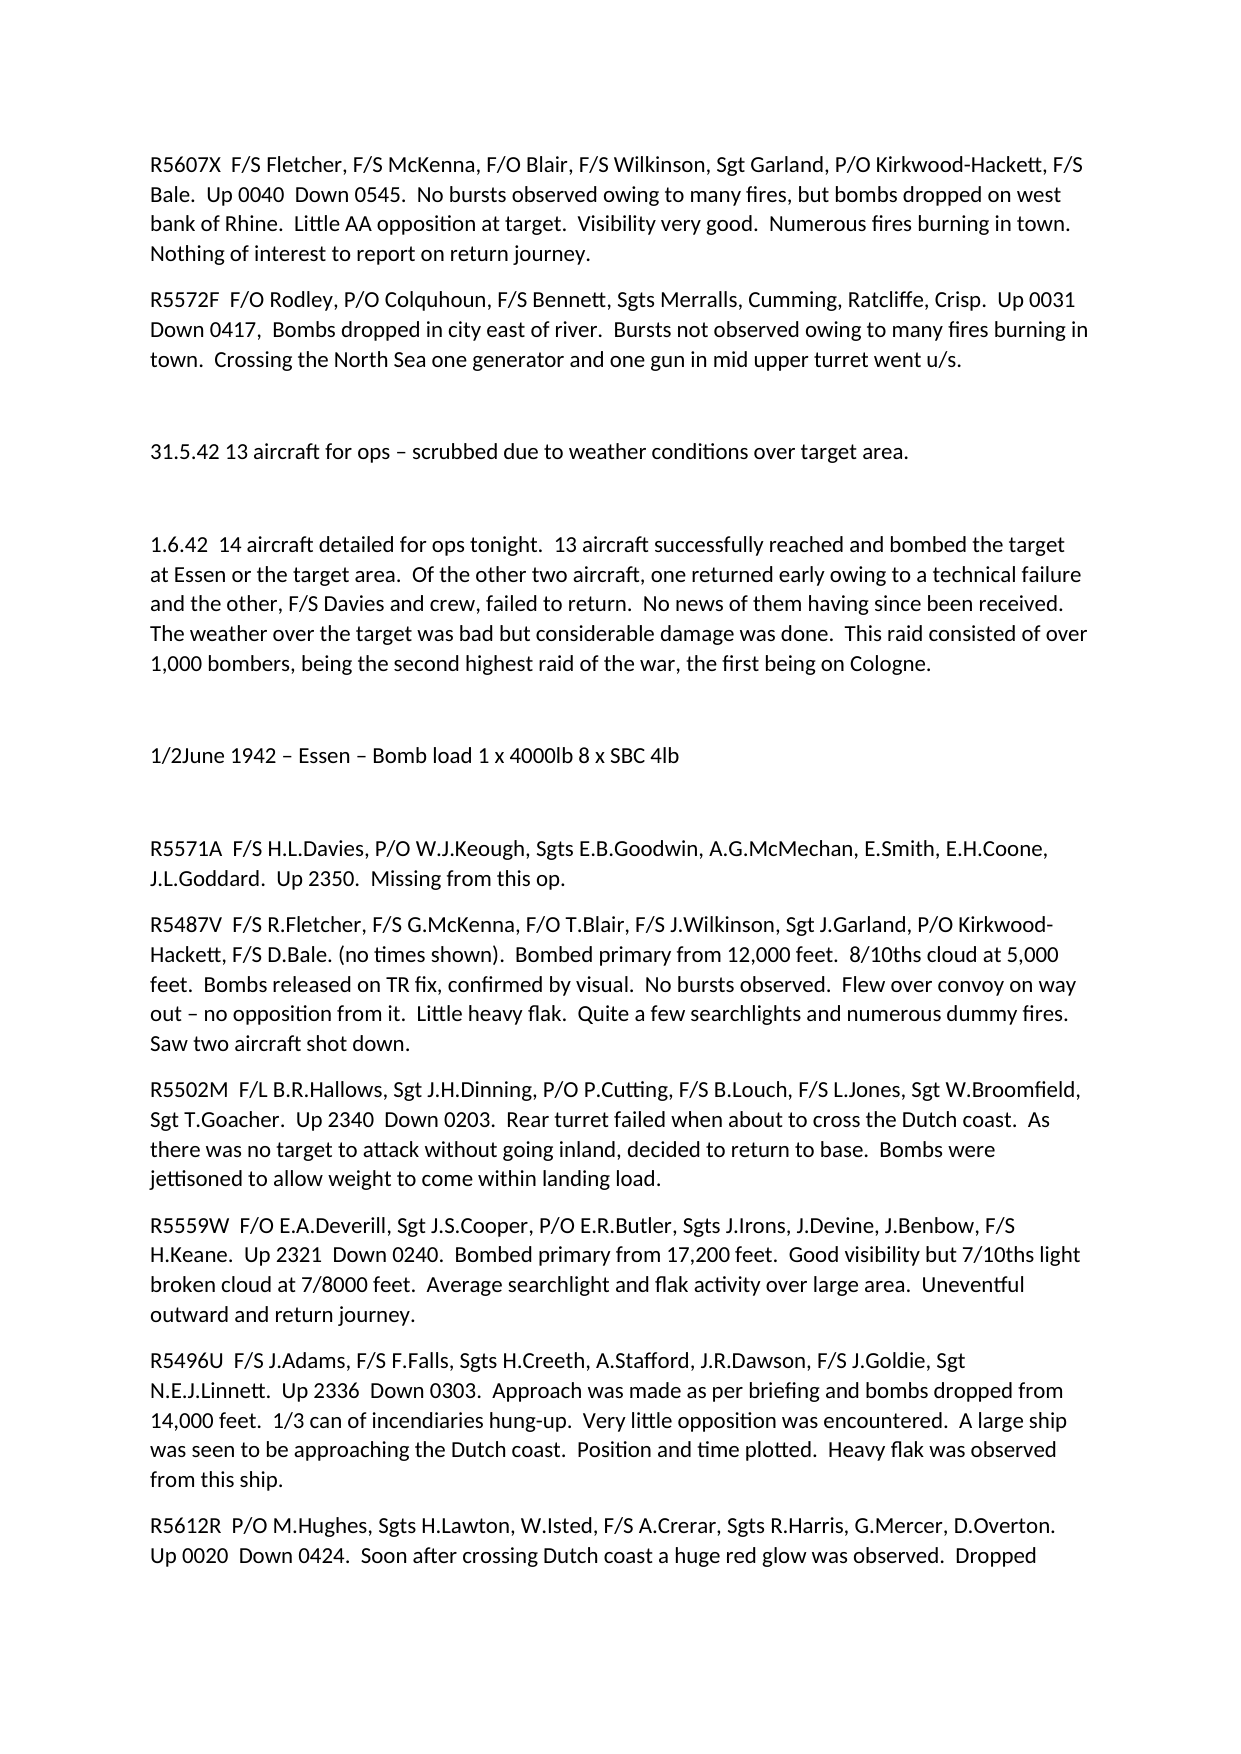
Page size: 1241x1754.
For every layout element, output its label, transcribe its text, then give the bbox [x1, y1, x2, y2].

text 1.6.42 14 aircraft detailed for ops tonight. 13 aircraft successfully reached and bombed the target at Essen or the target area. Of the other two aircraft, one returned early owing to a technical failure and the other, F/S Davies and crew, failed to return. No news of them having since been received. The weather over the target was bad but considerable damage was done. This raid consisted of over 1,000 bombers, being the second highest raid of the war, the first being on Cologne. [150, 530, 1090, 677]
text 1/2June 1942 – Essen – Bomb load 1 x 4000lb 8 x SBC 4lb [150, 742, 1090, 770]
text R5487V F/S R.Fletcher, F/S G.McKenna, F/O T.Blair, F/S J.Wilkinson, Sgt J.Garland, P/O Kirkwood-Hackett, F/S D.Bale. (no times shown). Bombed primary from 12,000 feet. 8/10ths cloud at 5,000 feet. Bombs released on TR fix, confirmed by visual. No bursts observed. Flew over convoy on way out – no opposition from it. Little heavy flak. Quite a few searchlights and numerous dummy fires. Saw two aircraft shot down. [150, 910, 1090, 1057]
text R5572F F/O Rodley, P/O Colquhoun, F/S Bennett, Sgts Merralls, Cumming, Ratcliffe, Crisp. Up 0031 Down 0417, Bombs dropped in city east of river. Bursts not observed owing to many fires burning in town. Crossing the North Sea one generator and one gun in mid upper turret went u/s. [150, 285, 1090, 373]
text R5559W F/O E.A.Deverill, Sgt J.S.Cooper, P/O E.R.Butler, Sgts J.Irons, J.Devine, J.Benbow, F/S H.Keane. Up 2321 Down 0240. Bombed primary from 17,200 feet. Good visibility but 7/10ths light broken cloud at 7/8000 feet. Average searchlight and flak activity over large area. Uneventful outward and return journey. [150, 1211, 1090, 1328]
text R5607X F/S Fletcher, F/S McKenna, F/O Blair, F/S Wilkinson, Sgt Garland, P/O Kirkwood-Hackett, F/S Bale. Up 0040 Down 0545. No bursts observed owing to many fires, but bombs dropped on west bank of Rhine. Little AA opposition at target. Visibility very good. Numerous fires burning in town. Nothing of interest to report on return journey. [150, 150, 1090, 267]
text R5496U F/S J.Adams, F/S F.Falls, Sgts H.Creeth, A.Stafford, J.R.Dawson, F/S J.Goldie, Sgt N.E.J.Linnett. Up 2336 Down 0303. Approach was made as per briefing and bombs dropped from 14,000 feet. 1/3 can of incendiaries hung-up. Very little opposition was encountered. A large ship was seen to be approaching the Dutch coast. Position and time plotted. Heavy flak was observed from this ship. [150, 1346, 1090, 1493]
text R5502M F/L B.R.Hallows, Sgt J.H.Dinning, P/O P.Cutting, F/S B.Louch, F/S L.Jones, Sgt W.Broomfield, Sgt T.Goacher. Up 2340 Down 0203. Rear turret failed when about to cross the Dutch coast. As there was no target to attack without going inland, decided to return to base. Bombs were jettisoned to allow weight to come within landing load. [150, 1076, 1090, 1193]
text 31.5.42 13 aircraft for ops – scrubbed due to weather conditions over target area. [150, 437, 1090, 466]
text R5612R P/O M.Hughes, Sgts H.Lawton, W.Isted, F/S A.Crerar, Sgts R.Harris, G.Mercer, D.Overton. Up 0020 Down 0424. Soon after crossing Dutch coast a huge red glow was observed. Dropped [150, 1511, 1090, 1569]
text R5571A F/S H.L.Davies, P/O W.J.Keough, Sgts E.B.Goodwin, A.G.McMechan, E.Smith, E.H.Coone, J.L.Goddard. Up 2350. Missing from this op. [150, 834, 1090, 892]
